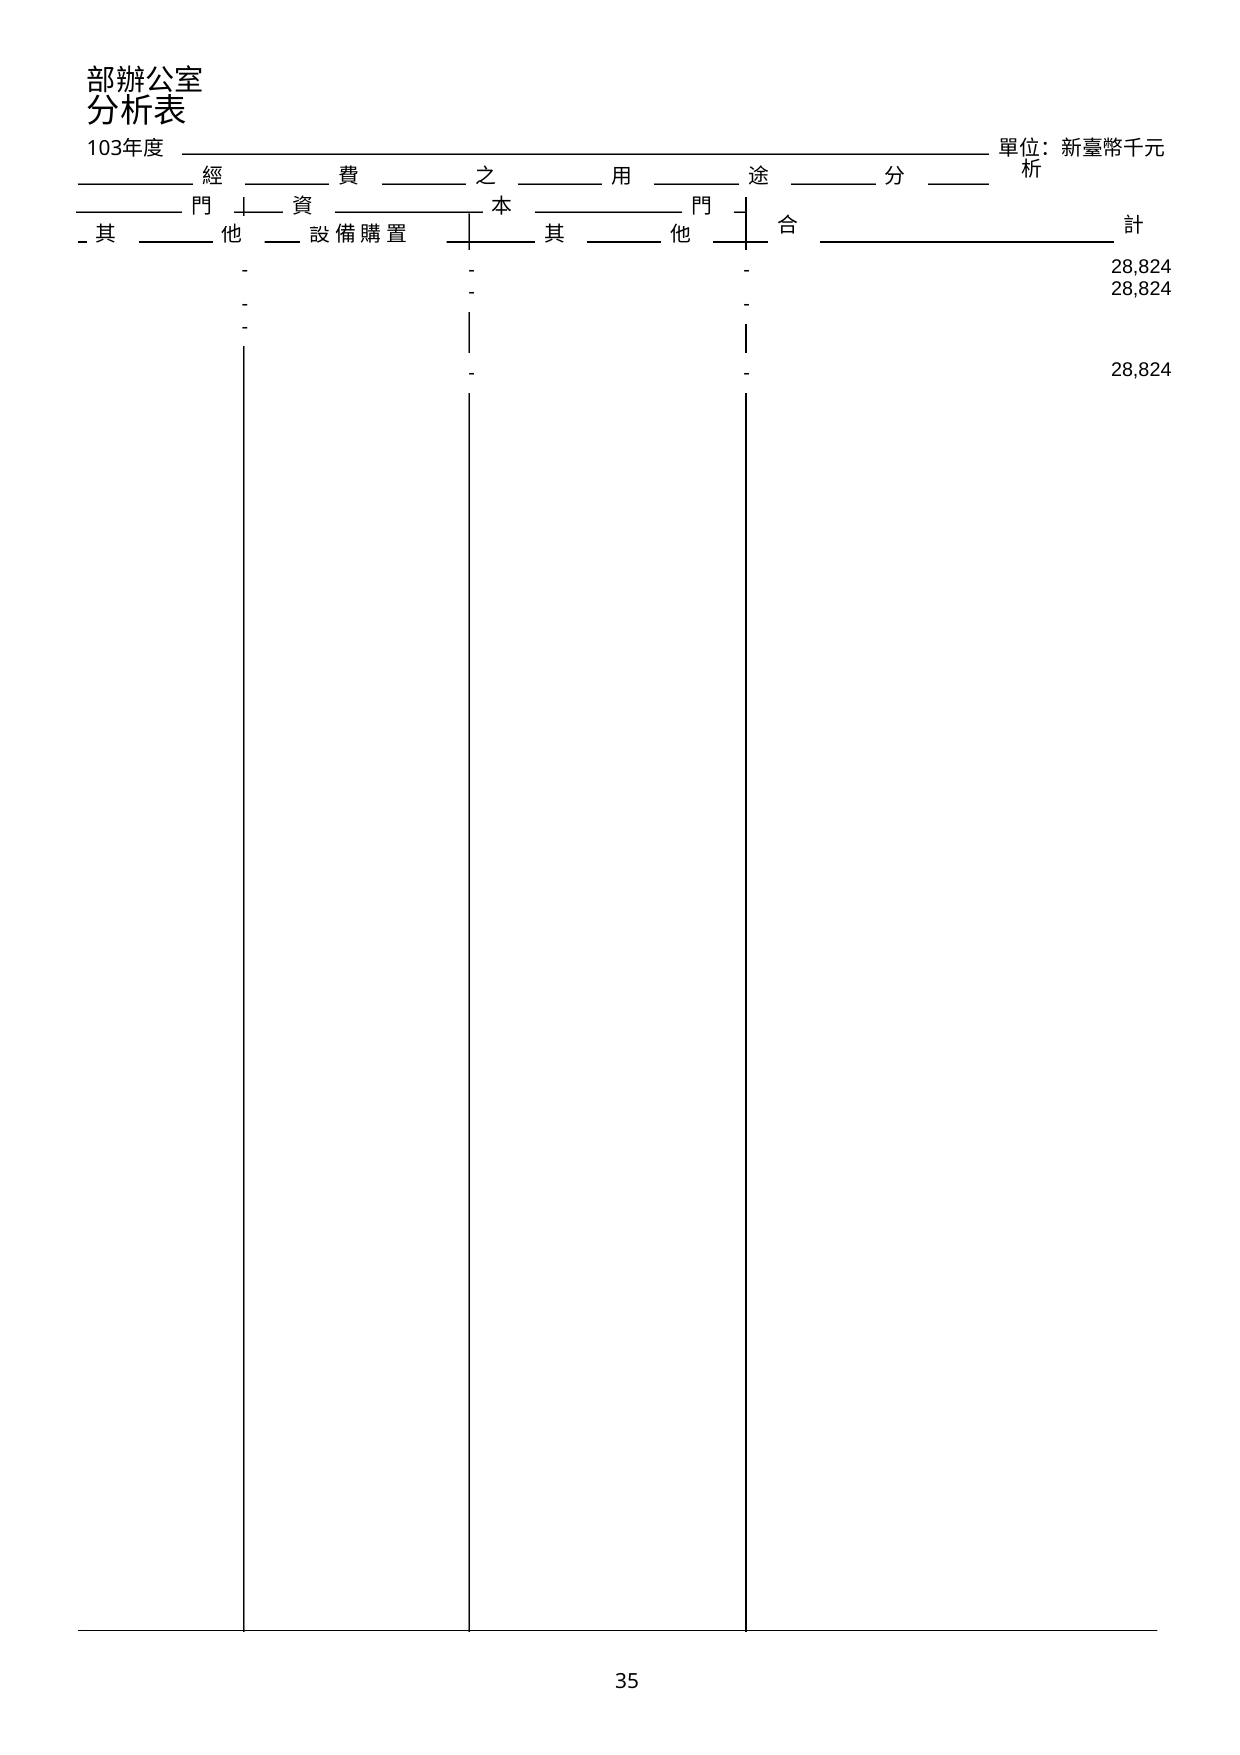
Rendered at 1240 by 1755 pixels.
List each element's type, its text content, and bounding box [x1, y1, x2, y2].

text 設 備 購 置 [309, 225, 438, 246]
text 分析表 [86, 96, 233, 129]
text - [468, 259, 486, 281]
text - [241, 315, 259, 338]
text 析 [1021, 160, 1179, 181]
text 經 [202, 167, 236, 188]
text 之 [475, 167, 509, 188]
text - [743, 259, 761, 281]
text 其 [544, 225, 578, 246]
text - [743, 293, 761, 315]
text - [241, 293, 259, 315]
text 35 [615, 1672, 649, 1693]
text 28,824 [1111, 359, 1177, 381]
picture [77, 57, 609, 88]
text - [468, 281, 486, 303]
text 他 [222, 225, 256, 246]
text - [743, 362, 761, 384]
text 門 [191, 197, 226, 218]
text 其 [96, 225, 130, 246]
text - [468, 362, 486, 384]
text 途 [748, 167, 782, 188]
text 費 [338, 167, 373, 188]
text 單位：新臺幣千元 [998, 139, 1179, 160]
text 本 [491, 197, 526, 218]
text 資 [292, 197, 326, 218]
text 分 [884, 167, 919, 188]
text 合 [777, 216, 811, 236]
text 門 [691, 197, 725, 218]
text 103年度 [86, 139, 173, 160]
text 計 [1123, 216, 1158, 236]
picture [83, 1658, 1150, 1689]
text 28,824 [1111, 256, 1177, 278]
text 用 [611, 167, 646, 188]
picture [76, 92, 1158, 1632]
text 28,824 [1111, 278, 1177, 300]
text 他 [670, 225, 704, 246]
text 部辦公室 [86, 67, 233, 96]
text - [241, 259, 259, 281]
